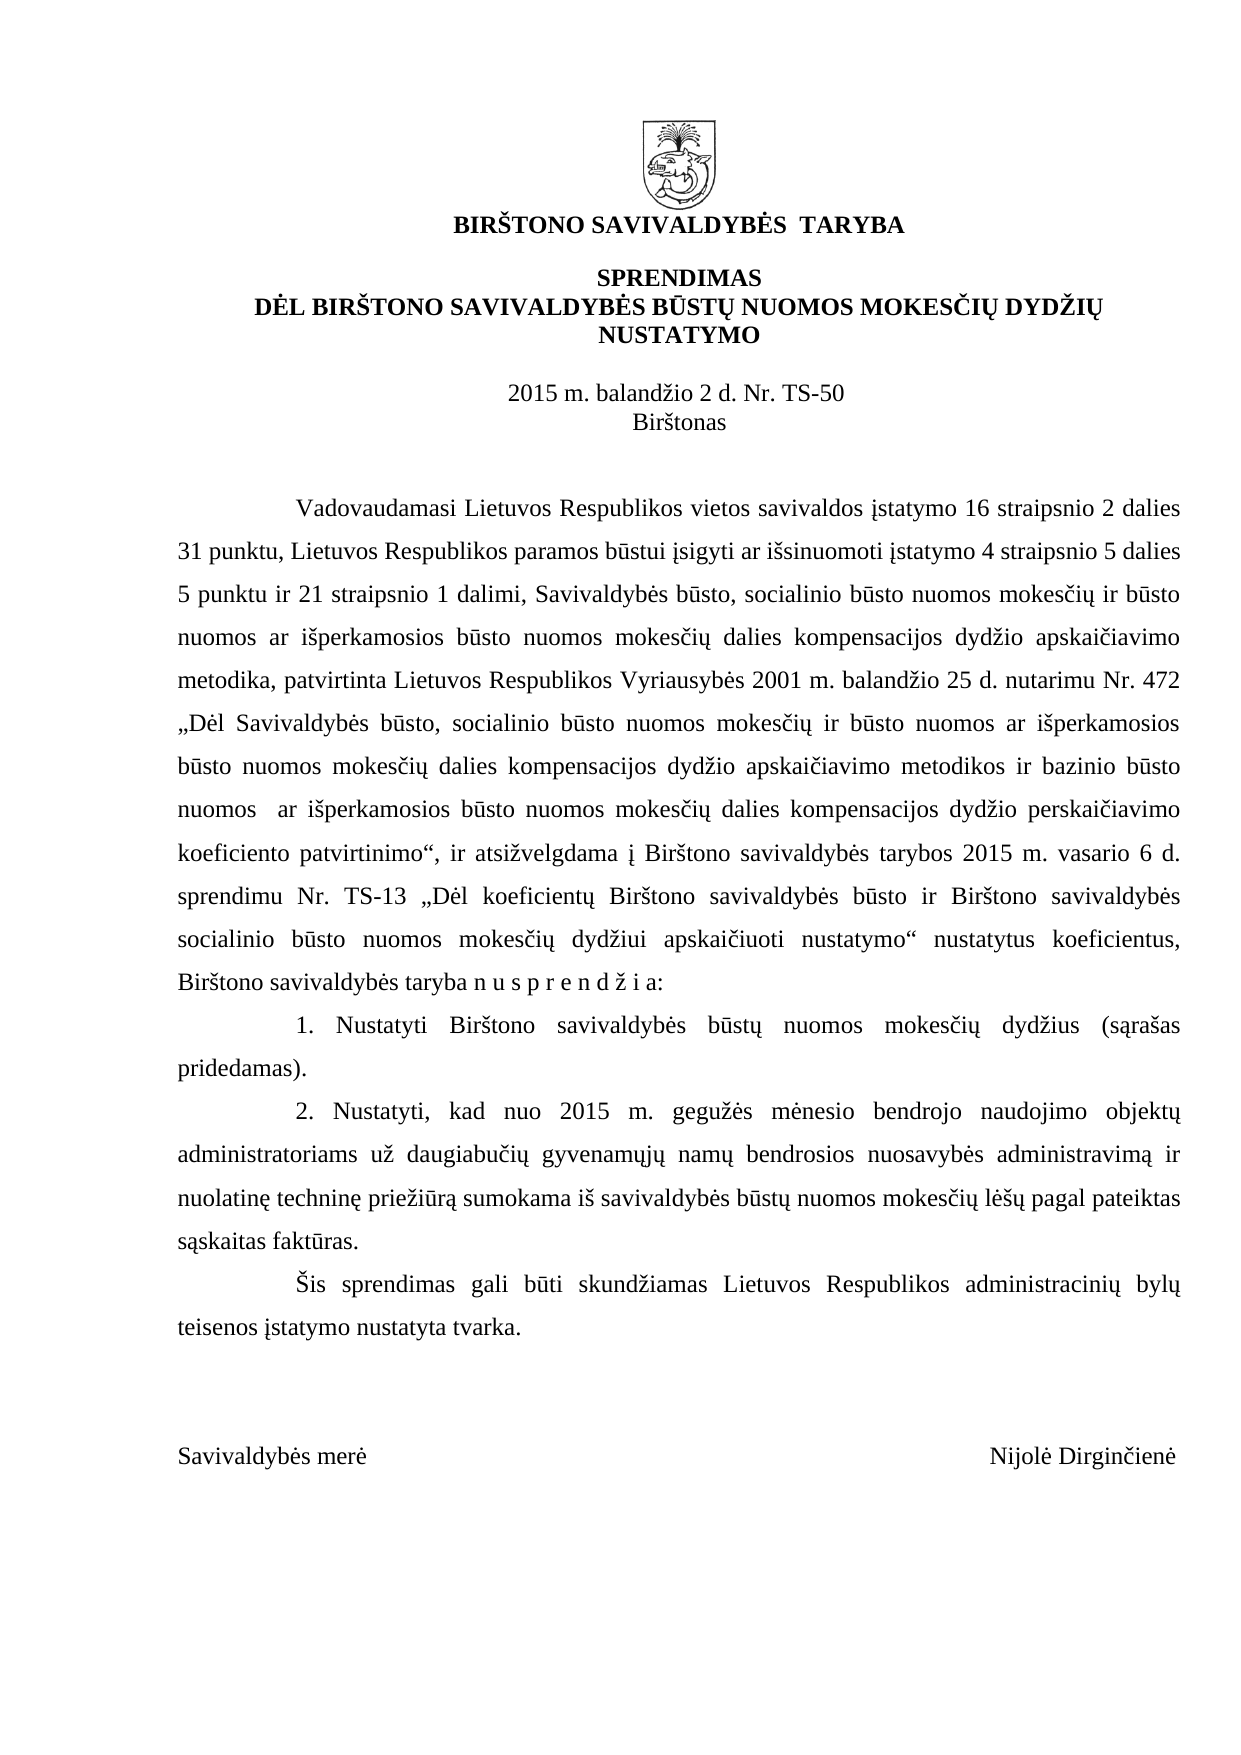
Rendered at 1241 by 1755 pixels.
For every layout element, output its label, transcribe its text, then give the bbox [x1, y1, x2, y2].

text Vadovaudamasi Lietuvos Respublikos vietos savivaldos įstatymo 16 straipsnio 2 dalies 31 punktu, Lietuvos Respublikos paramos būstui įsigyti ar išsinuomoti įstatymo 4 straipsnio 5 dalies 5 punktu ir 21 straipsnio 1 dalimi, Savivaldybės būsto, socialinio būsto nuomos mokesčių ir būsto nuomos ar išperkamosios būsto nuomos mokesčių dalies kompensacijos dydžio apskaičiavimo metodika, patvirtinta Lietuvos Respublikos Vyriausybės 2001 m. balandžio 25 d. nutarimu Nr. 472 „Dėl Savivaldybės būsto, socialinio būsto nuomos mokesčių ir būsto nuomos ar išperkamosios būsto nuomos mokesčių dalies kompensacijos dydžio apskaičiavimo metodikos ir bazinio būsto nuomos ar išperkamosios būsto nuomos mokesčių dalies kompensacijos dydžio perskaičiavimo koeficiento patvirtinimo“, ir atsižvelgdama į Birštono savivaldybės tarybos 2015 m. vasario 6 d. sprendimu Nr. TS-13 „Dėl koeficientų Birštono savivaldybės būsto ir Birštono savivaldybės socialinio būsto nuomos mokesčių dydžiui apskaičiuoti nustatymo“ nustatytus koeficientus, Birštono savivaldybės taryba n u s p r e n d ž i a: [177, 493, 1181, 996]
text 1. Nustatyti Birštono savivaldybės būstų nuomos mokesčių dydžius (sąrašas pridedamas). [177, 1010, 1181, 1082]
text Birštonas [177, 407, 1181, 436]
text Šis sprendimas gali būti skundžiamas Lietuvos Respublikos administracinių bylų teisenos įstatymo nustatyta tvarka. [177, 1269, 1181, 1341]
text BIRŠTONO SAVIVALDYBĖS TARYBA [177, 210, 1181, 239]
text DĖL BIRŠTONO SAVIVALDYBĖS BŪSTŲ NUOMOS MOKESČIŲ DYDŽIŲ NUSTATYMO [177, 292, 1181, 349]
text 2015 m. balandžio 2 d. Nr. TS-50 [177, 378, 1181, 407]
text 2. Nustatyti, kad nuo 2015 m. gegužės mėnesio bendrojo naudojimo objektų administratoriams už daugiabučių gyvenamųjų namų bendrosios nuosavybės administravimą ir nuolatinę techninę priežiūrą sumokama iš savivaldybės būstų nuomos mokesčių lėšų pagal pateiktas sąskaitas faktūras. [177, 1096, 1181, 1254]
text Savivaldybės merė Nijolė Dirginčienė [177, 1441, 1181, 1470]
text SPRENDIMAS [177, 263, 1181, 292]
